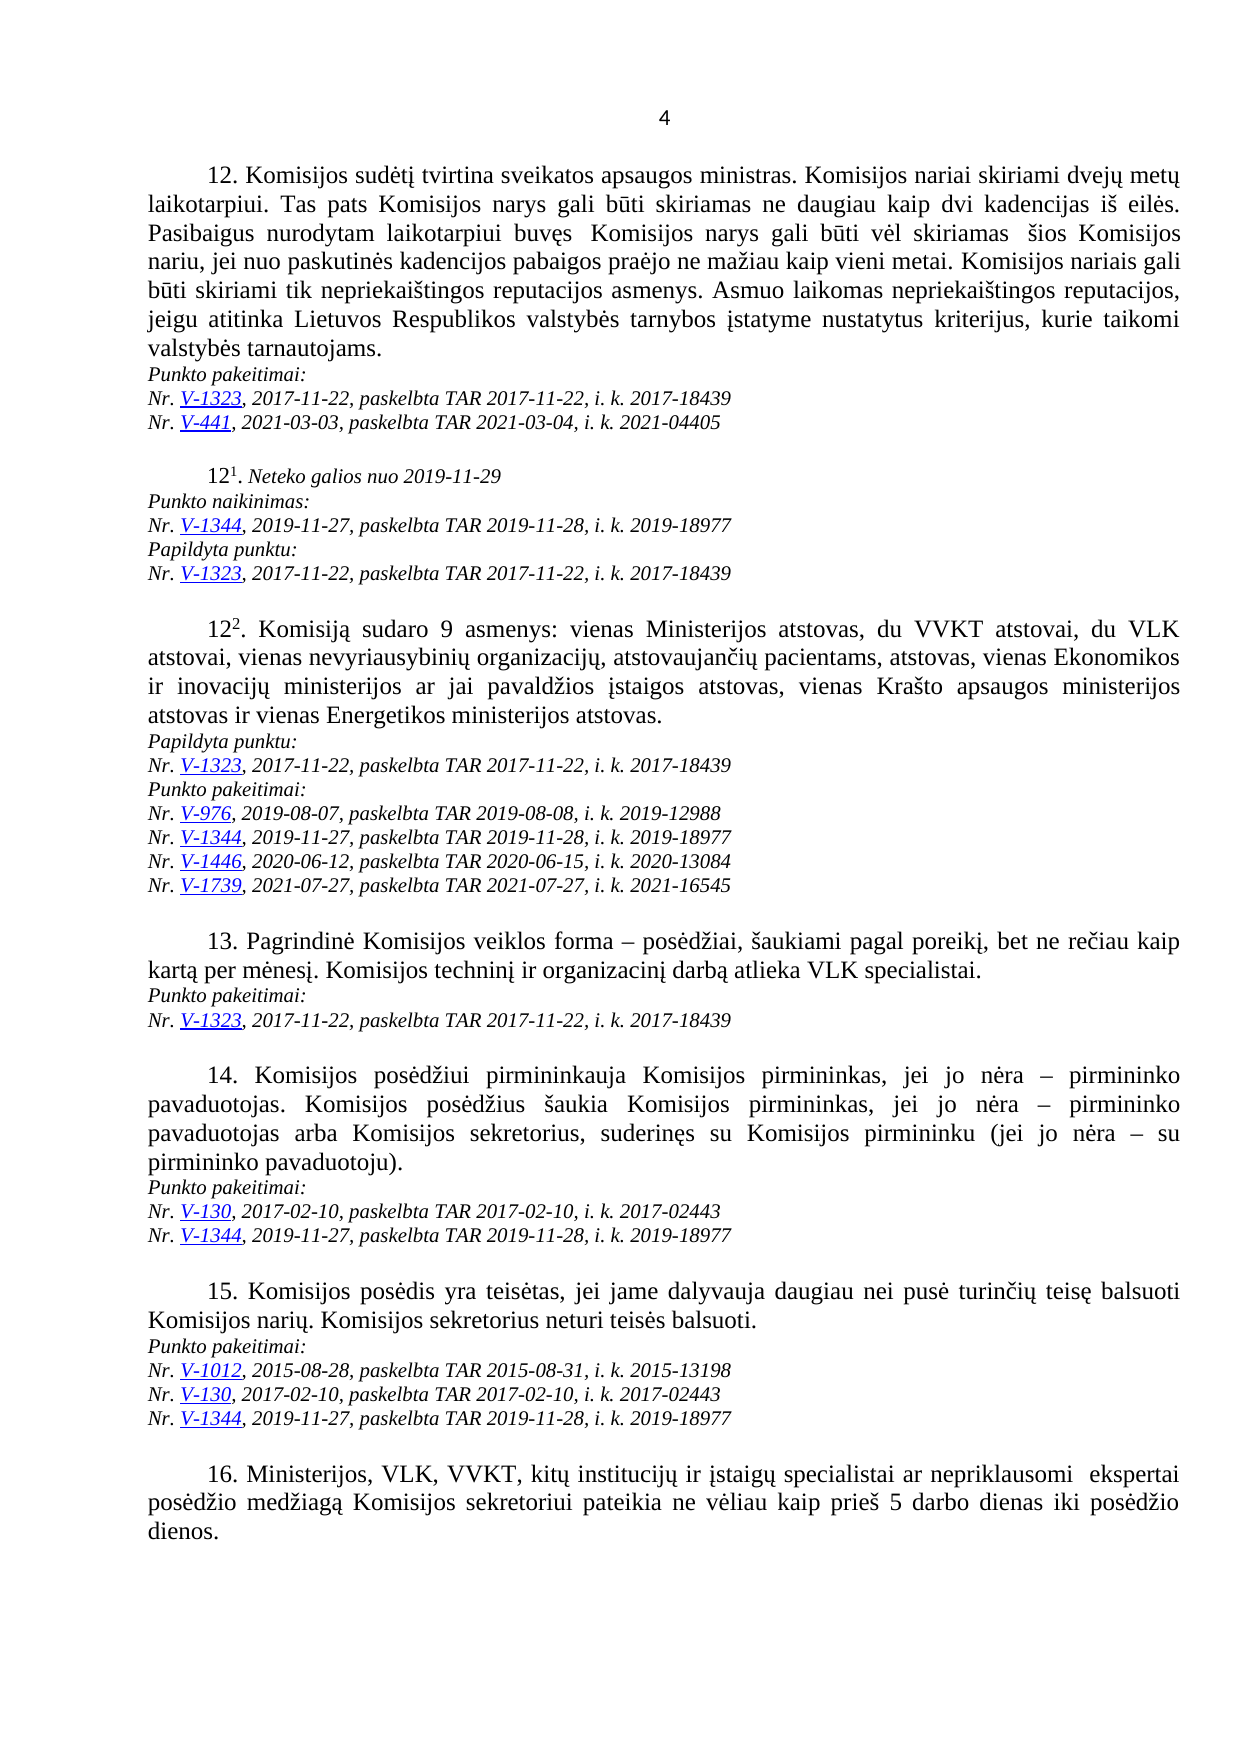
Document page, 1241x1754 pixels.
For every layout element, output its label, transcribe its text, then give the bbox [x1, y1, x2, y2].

text 16. Ministerijos, VLK, VVKT, kitų institucijų ir įstaigų specialistai ar nepriklausomi ekspertai posėdžio medžiagą Komisijos sekretoriui pateikia ne vėliau kaip prieš 5 darbo dienas iki posėdžio dienos. [148, 1459, 1181, 1545]
text Nr. V-130, 2017-02-10, paskelbta TAR 2017-02-10, i. k. 2017-02443 [148, 1382, 1181, 1406]
text 14. Komisijos posėdžiui pirmininkauja Komisijos pirmininkas, jei jo nėra – pirmininko pavaduotojas. Komisijos posėdžius šaukia Komisijos pirmininkas, jei jo nėra – pirmininko pavaduotojas arba Komisijos sekretorius, suderinęs su Komisijos pirmininku (jei jo nėra – su pirmininko pavaduotoju). [148, 1060, 1181, 1175]
text Papildyta punktu: [148, 729, 1181, 753]
text Punkto pakeitimai: [148, 361, 1181, 386]
text Nr. V-1323, 2017-11-22, paskelbta TAR 2017-11-22, i. k. 2017-18439 [148, 386, 1181, 409]
text Nr. V-1344, 2019-11-27, paskelbta TAR 2019-11-28, i. k. 2019-18977 [148, 1223, 1181, 1247]
text Nr. V-1323, 2017-11-22, paskelbta TAR 2017-11-22, i. k. 2017-18439 [148, 1007, 1181, 1032]
text Nr. V-976, 2019-08-07, paskelbta TAR 2019-08-08, i. k. 2019-12988 [148, 801, 1181, 825]
text Nr. V-1739, 2021-07-27, paskelbta TAR 2021-07-27, i. k. 2021-16545 [148, 873, 1181, 897]
text Nr. V-1446, 2020-06-12, paskelbta TAR 2020-06-15, i. k. 2020-13084 [148, 849, 1181, 873]
text Punkto naikinimas: [148, 489, 1181, 513]
text 15. Komisijos posėdis yra teisėtas, jei jame dalyvauja daugiau nei pusė turinčių teisę balsuoti Komisijos narių. Komisijos sekretorius neturi teisės balsuoti. [148, 1276, 1181, 1334]
text 12. Komisijos sudėtį tvirtina sveikatos apsaugos ministras. Komisijos nariai skiriami dvejų metų laikotarpiui. Tas pats Komisijos narys gali būti skiriamas ne daugiau kaip dvi kadencijas iš eilės. Pasibaigus nurodytam laikotarpiui buvęs Komisijos narys gali būti vėl skiriamas šios Komisijos nariu, jei nuo paskutinės kadencijos pabaigos praėjo ne mažiau kaip vieni metai. Komisijos nariais gali būti skiriami tik nepriekaištingos reputacijos asmenys. Asmuo laikomas nepriekaištingos reputacijos, jeigu atitinka Lietuvos Respublikos valstybės tarnybos įstatyme nustatytus kriterijus, kurie taikomi valstybės tarnautojams. [148, 160, 1181, 361]
text Punkto pakeitimai: [148, 1334, 1181, 1358]
text Nr. V-441, 2021-03-03, paskelbta TAR 2021-03-04, i. k. 2021-04405 [148, 409, 1181, 434]
text Punkto pakeitimai: [148, 1175, 1181, 1199]
text 13. Pagrindinė Komisijos veiklos forma – posėdžiai, šaukiami pagal poreikį, bet ne rečiau kaip kartą per mėnesį. Komisijos techninį ir organizacinį darbą atlieka VLK specialistai. [148, 926, 1181, 983]
text Nr. V-1344, 2019-11-27, paskelbta TAR 2019-11-28, i. k. 2019-18977 [148, 513, 1181, 537]
text Punkto pakeitimai: [148, 777, 1181, 801]
text Punkto pakeitimai: [148, 983, 1181, 1007]
text Nr. V-1323, 2017-11-22, paskelbta TAR 2017-11-22, i. k. 2017-18439 [148, 561, 1181, 585]
text Nr. V-1323, 2017-11-22, paskelbta TAR 2017-11-22, i. k. 2017-18439 [148, 753, 1181, 777]
text Nr. V-1344, 2019-11-27, paskelbta TAR 2019-11-28, i. k. 2019-18977 [148, 825, 1181, 849]
text Nr. V-1012, 2015-08-28, paskelbta TAR 2015-08-31, i. k. 2015-13198 [148, 1358, 1181, 1382]
text Nr. V-130, 2017-02-10, paskelbta TAR 2017-02-10, i. k. 2017-02443 [148, 1199, 1181, 1223]
text Papildyta punktu: [148, 537, 1181, 561]
text Nr. V-1344, 2019-11-27, paskelbta TAR 2019-11-28, i. k. 2019-18977 [148, 1406, 1181, 1430]
text 121. Neteko galios nuo 2019-11-29 [148, 462, 1181, 489]
text 122. Komisiją sudaro 9 asmenys: vienas Ministerijos atstovas, du VVKT atstovai, du VLK atstovai, vienas nevyriausybinių organizacijų, atstovaujančių pacientams, atstovas, vienas Ekonomikos ir inovacijų ministerijos ar jai pavaldžios įstaigos atstovas, vienas Krašto apsaugos ministerijos atstovas ir vienas Energetikos ministerijos atstovas. [148, 614, 1181, 729]
